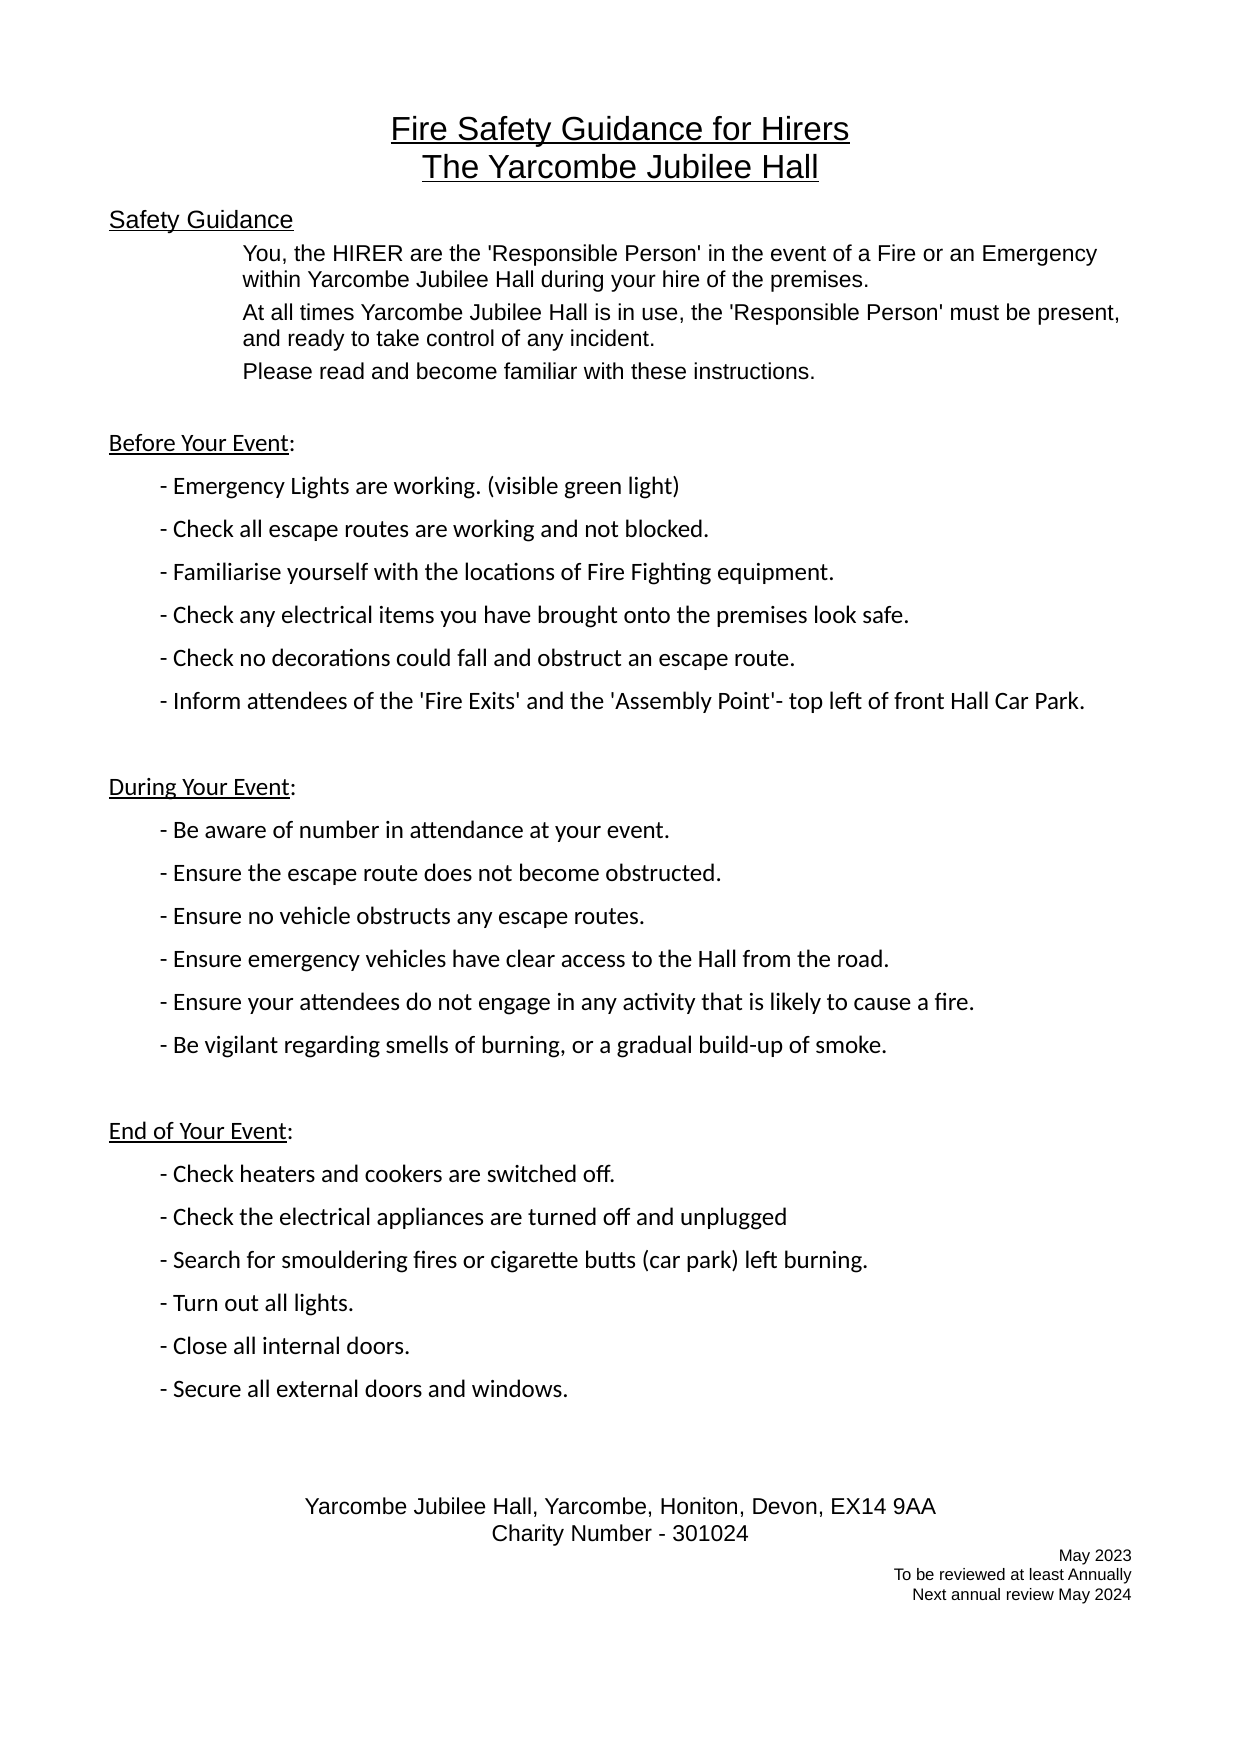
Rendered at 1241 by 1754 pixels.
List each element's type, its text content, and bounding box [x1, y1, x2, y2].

text Yarcombe Jubilee Hall, Yarcombe, Honiton, Devon, EX14 9AA [109, 1493, 1132, 1520]
text Before Your Event: [109, 427, 1132, 457]
text - Close all internal doors. [109, 1330, 1132, 1361]
text Charity Number - 301024 [109, 1520, 1132, 1546]
text Fire Safety Guidance for Hirers [109, 109, 1132, 147]
text - Ensure emergency vehicles have clear access to the Hall from the road. [109, 943, 1132, 974]
text - Emergency Lights are working. (visible green light) [109, 470, 1132, 501]
text End of Your Event: [109, 1115, 1132, 1146]
text - Ensure your attendees do not engage in any activity that is likely to cause a fire. [109, 986, 1132, 1017]
text Please read and become familiar with these instructions. [242, 358, 1132, 384]
text - Familiarise yourself with the locations of Fire Fighting equipment. [109, 556, 1132, 587]
text - Secure all external doors and windows. [109, 1373, 1132, 1404]
text - Check the electrical appliances are turned off and unplugged [109, 1201, 1132, 1232]
text - Turn out all lights. [109, 1287, 1132, 1318]
text - Check all escape routes are working and not blocked. [109, 513, 1132, 543]
text At all times Yarcombe Jubilee Hall is in use, the 'Responsible Person' must be present, and ready to take control of any incident. [242, 299, 1132, 351]
text May 2023 [109, 1546, 1132, 1565]
text - Check no decorations could fall and obstruct an escape route. [109, 642, 1132, 673]
text Safety Guidance [109, 205, 1132, 233]
text - Be vigilant regarding smells of burning, or a gradual build-up of smoke. [109, 1029, 1132, 1060]
text The Yarcombe Jubilee Hall [109, 147, 1132, 186]
text - Search for smouldering fires or cigarette butts (car park) left burning. [109, 1244, 1132, 1275]
text Next annual review May 2024 [109, 1584, 1132, 1603]
text During Your Event: [109, 771, 1132, 802]
text - Check heaters and cookers are switched off. [109, 1158, 1132, 1189]
text - Inform attendees of the 'Fire Exits' and the 'Assembly Point'- top left of front Hall Car Park. [109, 685, 1132, 716]
text - Check any electrical items you have brought onto the premises look safe. [109, 599, 1132, 629]
text You, the HIRER are the 'Responsible Person' in the event of a Fire or an Emergency within Yarcombe Jubilee Hall during your hire of the premises. [242, 240, 1132, 292]
text - Ensure no vehicle obstructs any escape routes. [109, 900, 1132, 931]
text To be reviewed at least Annually [109, 1565, 1132, 1584]
text - Be aware of number in attendance at your event. [109, 814, 1132, 845]
text - Ensure the escape route does not become obstructed. [109, 857, 1132, 888]
